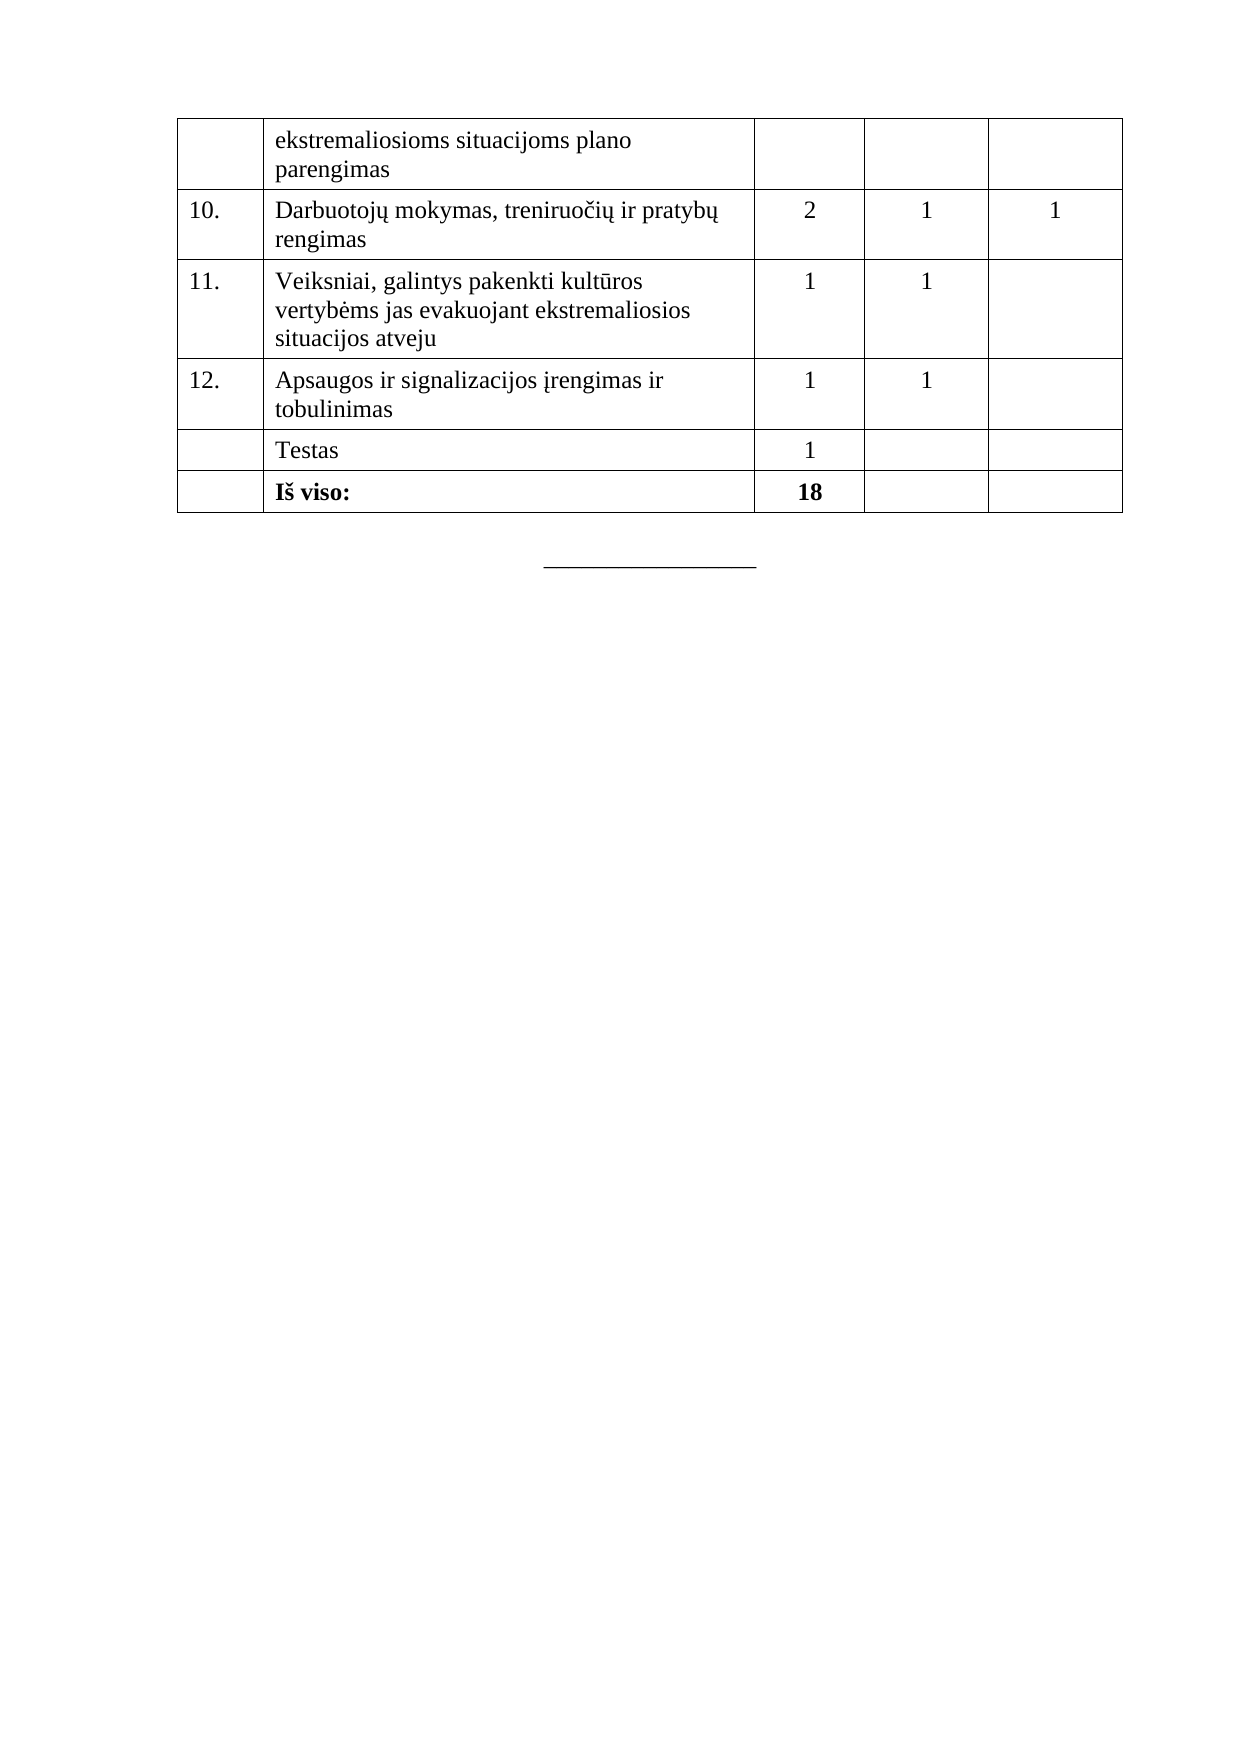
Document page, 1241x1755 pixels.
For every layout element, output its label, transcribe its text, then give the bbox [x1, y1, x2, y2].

table_cell Darbuotojų mokymas, treniruočių ir pratybų rengimas [264, 190, 754, 259]
table_cell 12. [178, 359, 263, 428]
table_cell 2 [755, 190, 864, 259]
table_cell 1 [989, 190, 1122, 259]
table_cell ekstremaliosioms situacijoms plano parengimas [264, 119, 754, 188]
table_cell 10. [178, 190, 263, 259]
table_cell 1 [865, 359, 988, 428]
table_cell [989, 471, 1122, 512]
table_cell 18 [755, 471, 864, 512]
table_cell 1 [865, 190, 988, 259]
table_cell [989, 119, 1122, 188]
table_cell 11. [178, 260, 263, 358]
table_cell [989, 260, 1122, 358]
table_cell [989, 430, 1122, 470]
table_cell 1 [755, 260, 864, 358]
table_cell [989, 359, 1122, 428]
table_cell 1 [865, 260, 988, 358]
table_cell [865, 430, 988, 470]
table_cell Veiksniai, galintys pakenkti kultūros vertybėms jas evakuojant ekstremaliosios situacijos atveju [264, 260, 754, 358]
text _________________ [177, 542, 1122, 570]
table_cell [865, 471, 988, 512]
table_cell Iš viso: [264, 471, 754, 512]
table_cell [755, 119, 864, 188]
table_cell [865, 119, 988, 188]
table_cell [178, 119, 263, 188]
table_cell Testas [264, 430, 754, 470]
table_cell Apsaugos ir signalizacijos įrengimas ir tobulinimas [264, 359, 754, 428]
table_cell 1 [755, 430, 864, 470]
table_cell [178, 471, 263, 512]
table_cell [178, 430, 263, 470]
table_cell 1 [755, 359, 864, 428]
